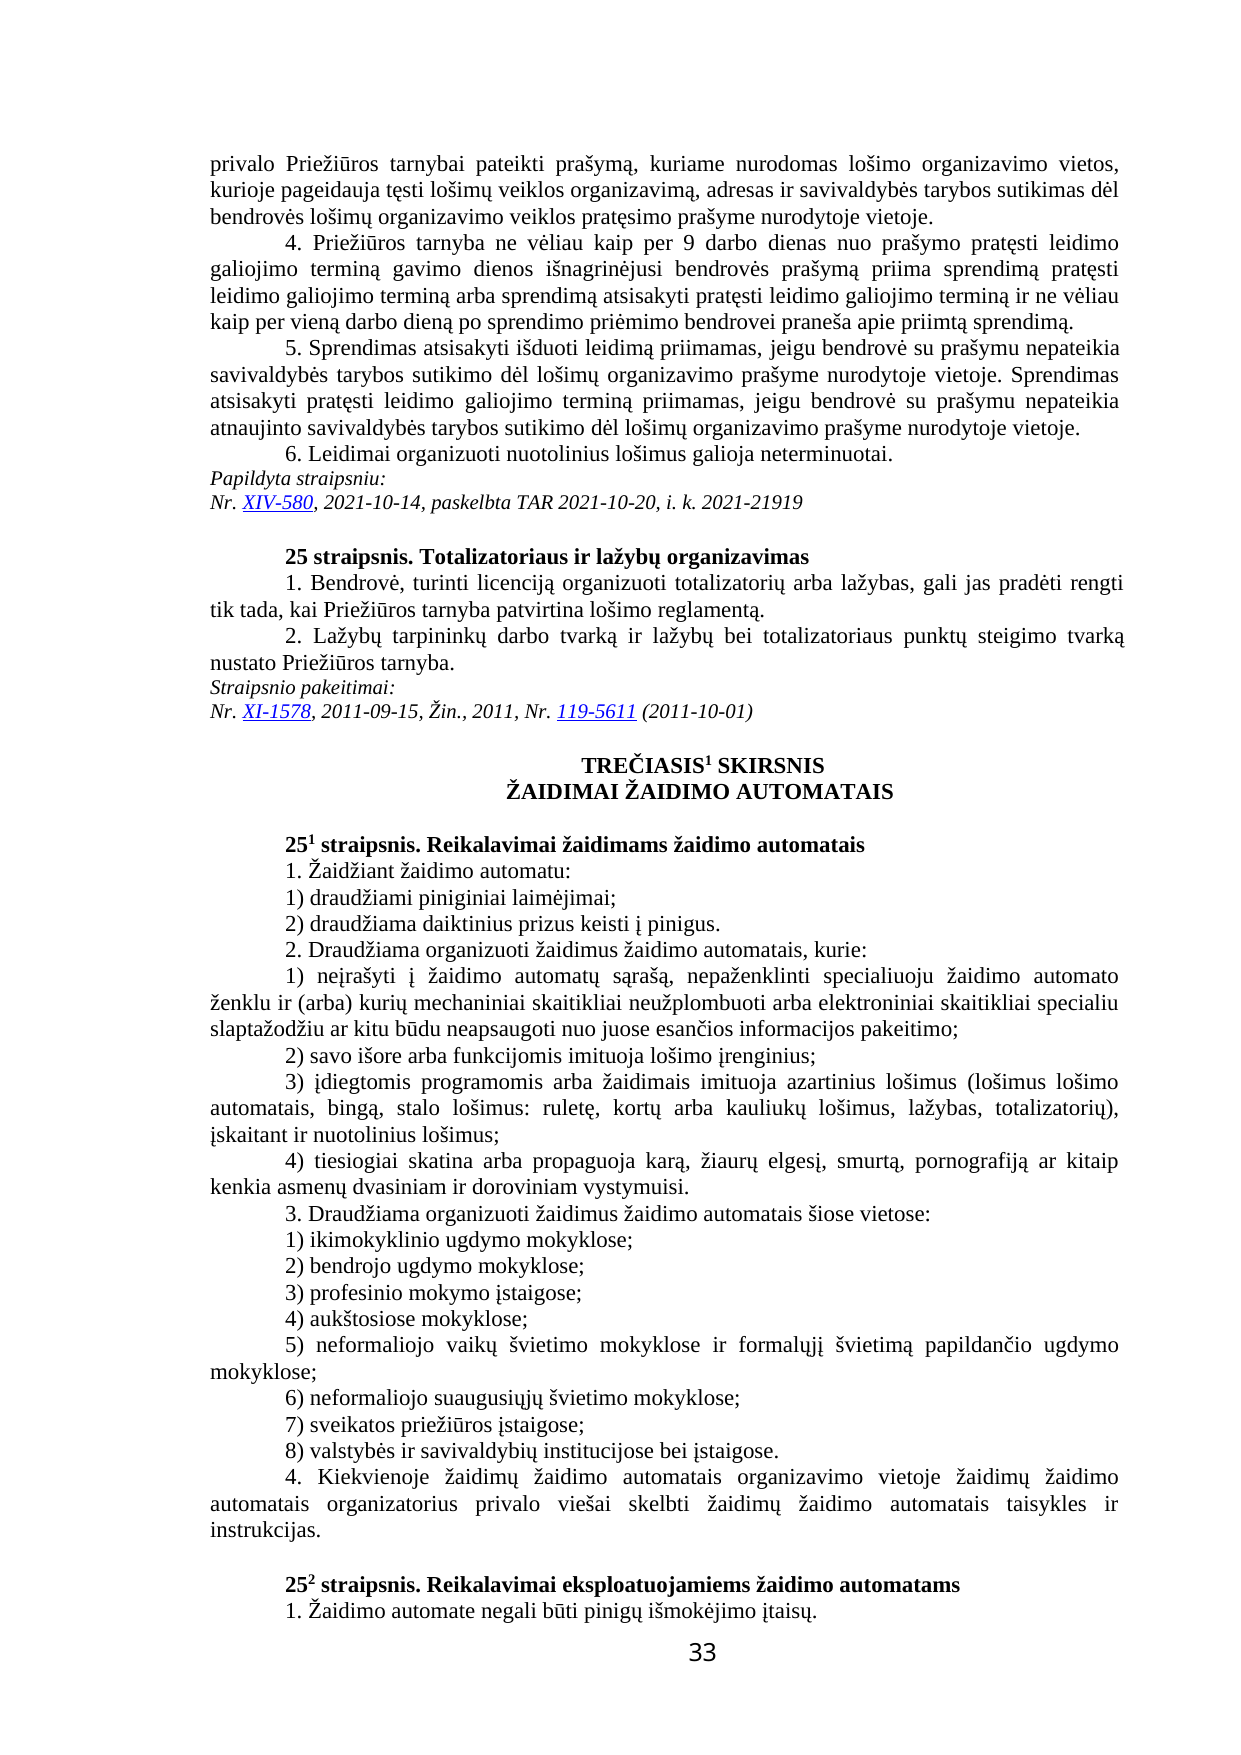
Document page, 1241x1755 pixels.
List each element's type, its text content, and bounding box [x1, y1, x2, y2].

text 8) valstybės ir savivaldybių institucijose bei įstaigose. [210, 1437, 1120, 1463]
text 1) ikimokyklinio ugdymo mokyklose; [210, 1226, 1120, 1252]
text TREČIASIS1 SKIRSNIS [210, 752, 1120, 778]
text 3) profesinio mokymo įstaigose; [210, 1279, 1120, 1305]
text 4. Kiekvienoje žaidimų žaidimo automatais organizavimo vietoje žaidimų žaidimo automatais organizatorius privalo viešai skelbti žaidimų žaidimo automatais taisykles ir instrukcijas. [210, 1463, 1120, 1542]
text 1) neįrašyti į žaidimo automatų sąrašą, nepaženklinti specialiuoju žaidimo automato ženklu ir (arba) kurių mechaniniai skaitikliai neužplombuoti arba elektroniniai skaitikliai specialiu slaptažodžiu ar kitu būdu neapsaugoti nuo juose esančios informacijos pakeitimo; [210, 963, 1120, 1042]
text ŽAIDIMAI ŽAIDIMO AUTOMATAIS [210, 778, 1120, 804]
text 4) aukštosiose mokyklose; [210, 1305, 1120, 1332]
text 252 straipsnis. Reikalavimai eksploatuojamiems žaidimo automatams [210, 1571, 1120, 1597]
text privalo Priežiūros tarnybai pateikti prašymą, kuriame nurodomas lošimo organizavimo vietos, kurioje pageidauja tęsti lošimų veiklos organizavimą, adresas ir savivaldybės tarybos sutikimas dėl bendrovės lošimų organizavimo veiklos pratęsimo prašyme nurodytoje vietoje. [210, 150, 1120, 229]
text 7) sveikatos priežiūros įstaigose; [210, 1411, 1120, 1437]
text 1. Bendrovė, turinti licenciją organizuoti totalizatorių arba lažybas, gali jas pradėti rengti tik tada, kai Priežiūros tarnyba patvirtina lošimo reglamentą. [210, 569, 1126, 622]
text Papildyta straipsniu: [210, 466, 1120, 490]
text 1) draudžiami piniginiai laimėjimai; [210, 883, 1120, 910]
text 5) neformaliojo vaikų švietimo mokyklose ir formalųjį švietimą papildančio ugdymo mokyklose; [210, 1332, 1120, 1384]
text Nr. XI-1578, 2011-09-15, Žin., 2011, Nr. 119-5611 (2011-10-01) [210, 699, 1120, 723]
text Straipsnio pakeitimai: [210, 675, 1120, 699]
text 2. Lažybų tarpininkų darbo tvarką ir lažybų bei totalizatoriaus punktų steigimo tvarką nustato Priežiūros tarnyba. [210, 622, 1126, 675]
text Nr. XIV-580, 2021-10-14, paskelbta TAR 2021-10-20, i. k. 2021-21919 [210, 490, 1120, 514]
text 5. Sprendimas atsisakyti išduoti leidimą priimamas, jeigu bendrovė su prašymu nepateikia savivaldybės tarybos sutikimo dėl lošimų organizavimo prašyme nurodytoje vietoje. Sprendimas atsisakyti pratęsti leidimo galiojimo terminą priimamas, jeigu bendrovė su prašymu nepateikia atnaujinto savivaldybės tarybos sutikimo dėl lošimų organizavimo prašyme nurodytoje vietoje. [210, 334, 1120, 440]
text 2) savo išore arba funkcijomis imituoja lošimo įrenginius; [210, 1042, 1120, 1068]
text 6) neformaliojo suaugusiųjų švietimo mokyklose; [210, 1384, 1120, 1411]
text 2. Draudžiama organizuoti žaidimus žaidimo automatais, kurie: [210, 936, 1120, 963]
text 3) įdiegtomis programomis arba žaidimais imituoja azartinius lošimus (lošimus lošimo automatais, bingą, stalo lošimus: ruletę, kortų arba kauliukų lošimus, lažybas, totalizatorių), įskaitant ir nuotolinius lošimus; [210, 1068, 1120, 1147]
text 2) bendrojo ugdymo mokyklose; [210, 1252, 1120, 1279]
text 4. Priežiūros tarnyba ne vėliau kaip per 9 darbo dienas nuo prašymo pratęsti leidimo galiojimo terminą gavimo dienos išnagrinėjusi bendrovės prašymą priima sprendimą pratęsti leidimo galiojimo terminą arba sprendimą atsisakyti pratęsti leidimo galiojimo terminą ir ne vėliau kaip per vieną darbo dieną po sprendimo priėmimo bendrovei praneša apie priimtą sprendimą. [210, 229, 1120, 334]
text 1. Žaidimo automate negali būti pinigų išmokėjimo įtaisų. [210, 1597, 1120, 1624]
text 4) tiesiogiai skatina arba propaguoja karą, žiaurų elgesį, smurtą, pornografiją ar kitaip kenkia asmenų dvasiniam ir doroviniam vystymuisi. [210, 1147, 1120, 1200]
text 25 straipsnis. Totalizatoriaus ir lažybų organizavimas [210, 543, 1126, 569]
text 2) draudžiama daiktinius prizus keisti į pinigus. [210, 910, 1120, 936]
text 251 straipsnis. Reikalavimai žaidimams žaidimo automatais [210, 831, 1120, 857]
text 3. Draudžiama organizuoti žaidimus žaidimo automatais šiose vietose: [210, 1200, 1120, 1226]
text 6. Leidimai organizuoti nuotolinius lošimus galioja neterminuotai. [210, 440, 1120, 466]
text 1. Žaidžiant žaidimo automatu: [210, 857, 1120, 883]
